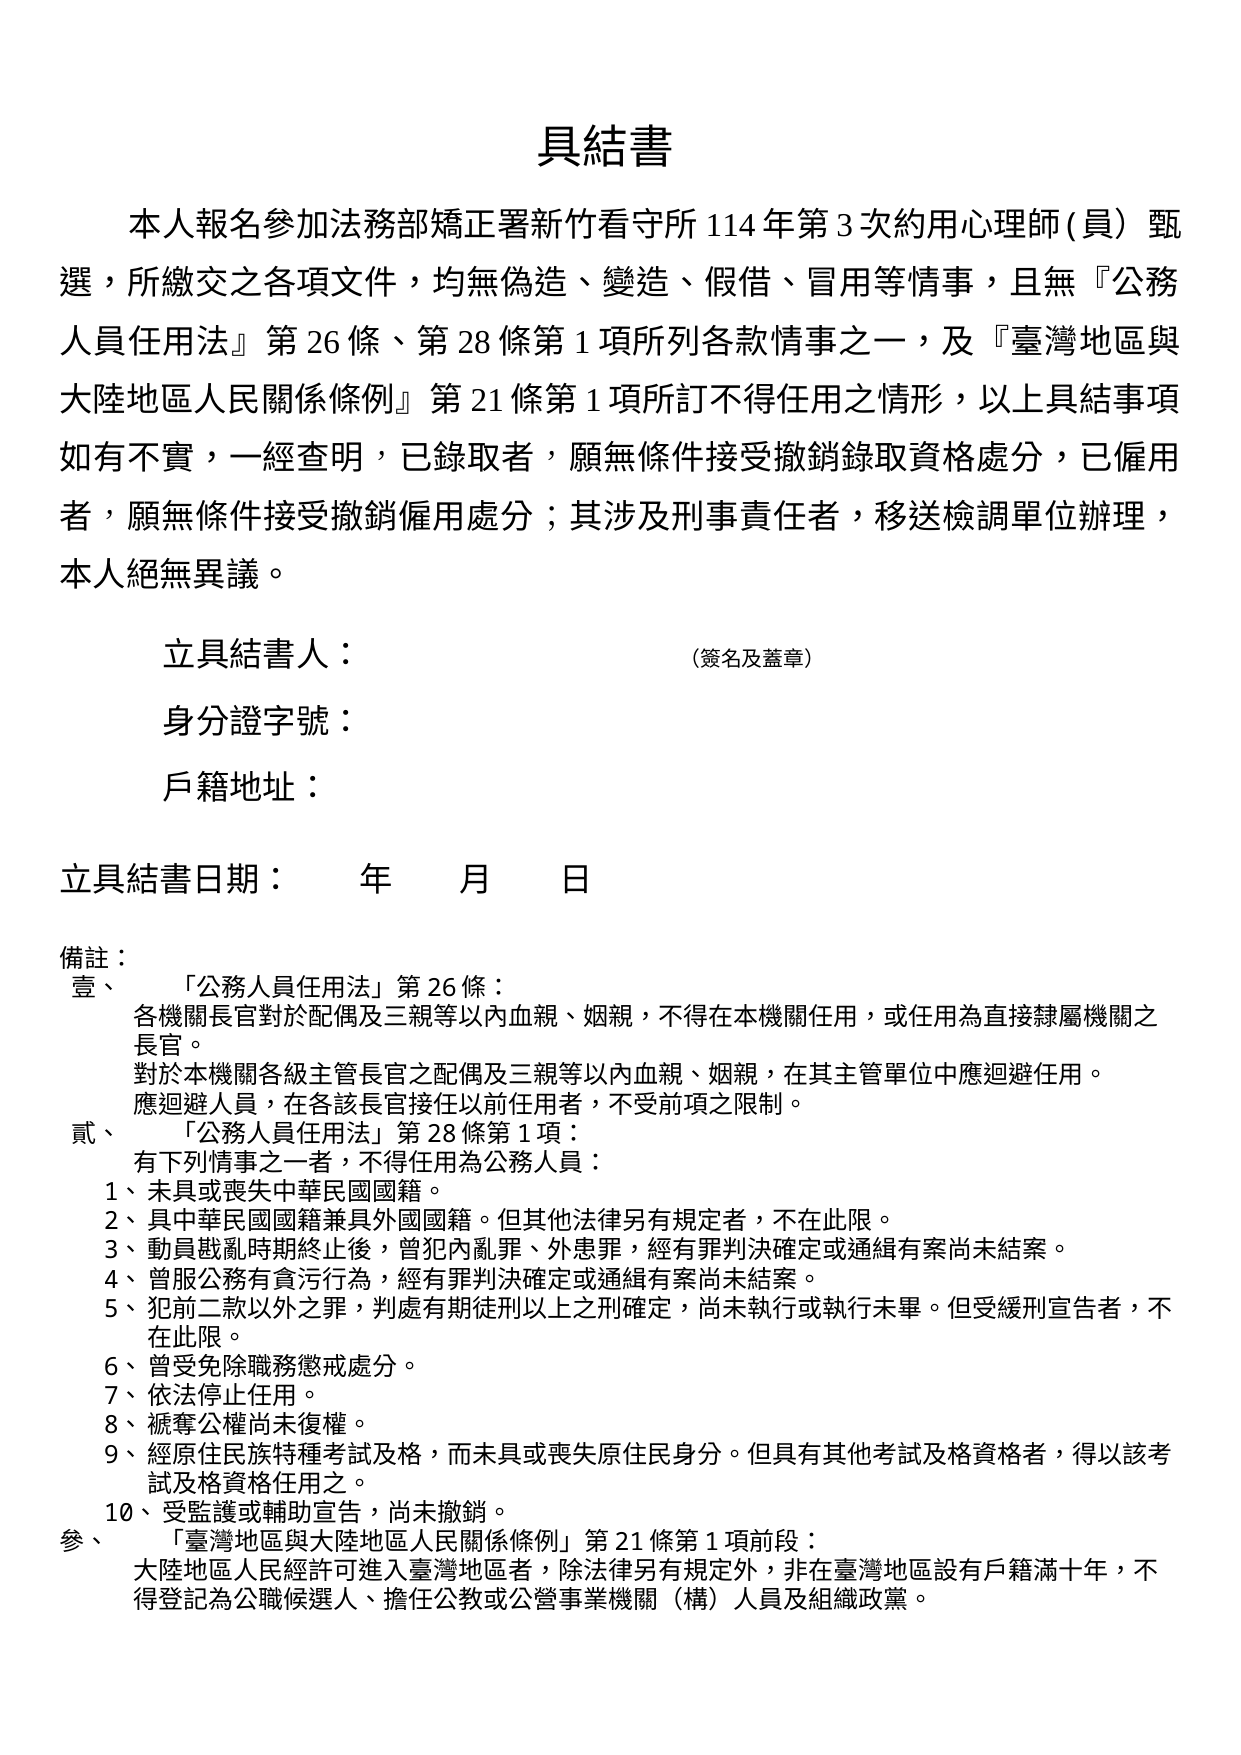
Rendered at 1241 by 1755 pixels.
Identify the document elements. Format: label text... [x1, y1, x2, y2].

list 依法停止任用。 [103, 1381, 1181, 1411]
text 戶籍地址： [59, 756, 1152, 811]
list 曾服公務有貪污行為，經有罪判決確定或通緝有案尚未結案。 [103, 1265, 1181, 1294]
text 對於本機關各級主管長官之配偶及三親等以內血親、姻親，在其主管單位中應迴避任用。 [59, 1061, 1181, 1090]
text 大陸地區人民經許可進入臺灣地區者，除法律另有規定外，非在臺灣地區設有戶籍滿十年，不得登記為公職候選人、擔任公教或公營事業機關（構）人員及組織政黨。 [133, 1556, 1181, 1615]
text 備註： [59, 944, 1181, 973]
text 各機關長官對於配偶及三親等以內血親、姻親，不得在本機關任用，或任用為直接隸屬機關之長官。 [133, 1002, 1181, 1061]
list 褫奪公權尚未復權。 [103, 1411, 1181, 1440]
list 具中華民國國籍兼具外國國籍。但其他法律另有規定者，不在此限。 [103, 1206, 1181, 1236]
text 應迴避人員，在各該長官接任以前任用者，不受前項之限制。 [59, 1090, 1181, 1119]
list 「公務人員任用法」第28條第1項： [72, 1119, 1181, 1148]
list 曾受免除職務懲戒處分。 [103, 1352, 1181, 1381]
list 動員戡亂時期終止後，曾犯內亂罪、外患罪，經有罪判決確定或通緝有案尚未結案。 [103, 1236, 1181, 1265]
text 立具結書人： （簽名及蓋章） [59, 623, 1152, 677]
text 身分證字號： [59, 690, 1152, 744]
list 犯前二款以外之罪，判處有期徒刑以上之刑確定，尚未執行或執行未畢。但受緩刑宣告者，不在此限。 [103, 1294, 1181, 1352]
list 「公務人員任用法」第26條： [72, 973, 1181, 1002]
list 經原住民族特種考試及格，而未具或喪失原住民身分。但具有其他考試及格資格者，得以該考試及格資格任用之。 [103, 1440, 1181, 1498]
text 具結書 [59, 111, 1152, 177]
text 立具結書日期： 年 月 日 [59, 848, 1152, 902]
text 有下列情事之一者，不得任用為公務人員： [133, 1148, 1181, 1177]
text 本人報名參加法務部矯正署新竹看守所114年第3次約用心理師(員）甄選，所繳交之各項文件，均無偽造、變造、假借、冒用等情事，且無『公務人員任用法』第26條、第28條第1項所列各款情事之一，及『臺灣地區與大陸地區人民關係條例』第21條第1項所訂不得任用之情形，以上具結事項如有不實，一經查明，已錄取者，願無條件接受撤銷錄取資格處分，已僱用者，願無條件接受撤銷僱用處分；其涉及刑事責任者，移送檢調單位辦理，本人絕無異議。 [59, 190, 1181, 598]
list 未具或喪失中華民國國籍。 [103, 1177, 1181, 1206]
list 參、 「臺灣地區與大陸地區人民關係條例」第21條第1項前段： [59, 1527, 1181, 1556]
list 受監護或輔助宣告，尚未撤銷。 [103, 1498, 1181, 1527]
